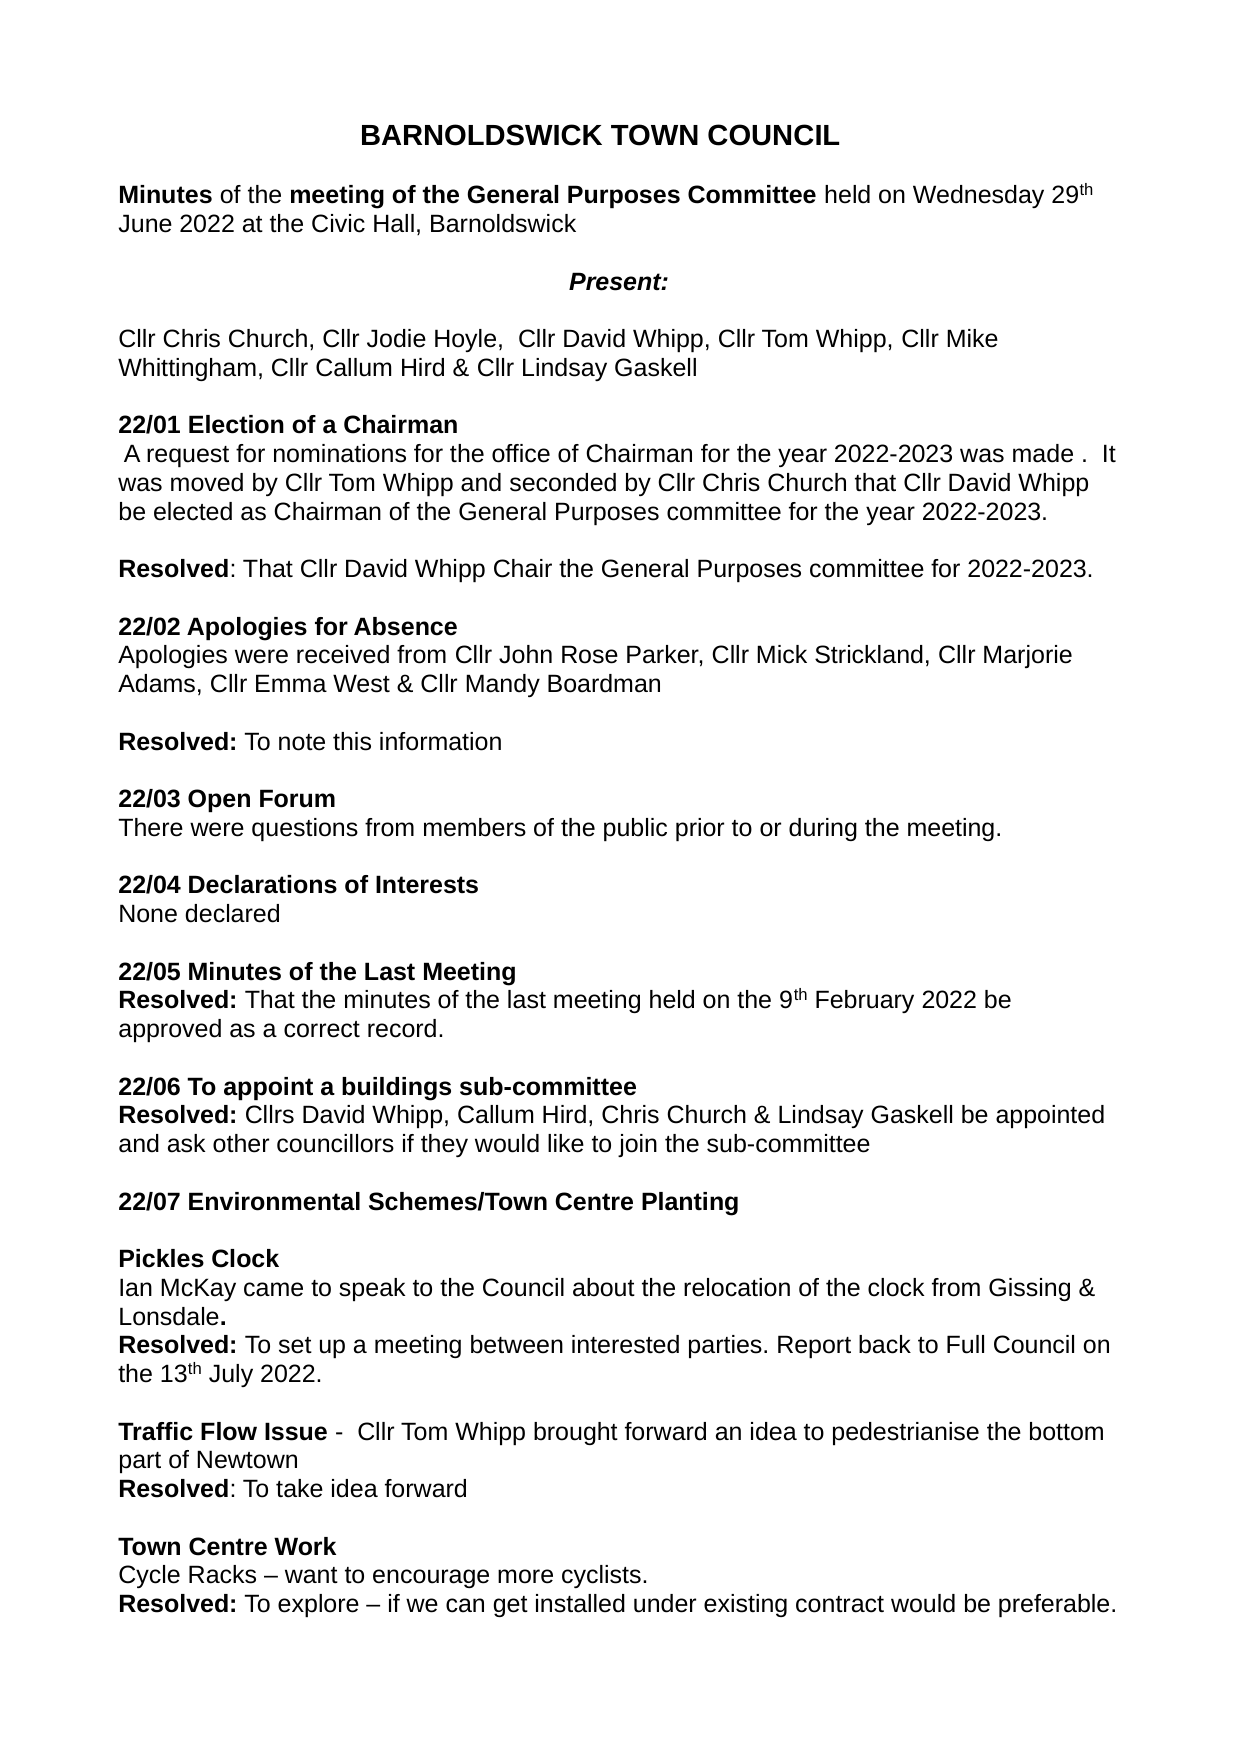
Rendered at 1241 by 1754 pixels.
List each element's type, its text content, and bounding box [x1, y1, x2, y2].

text BARNOLDSWICK TOWN COUNCIL [118, 118, 1122, 152]
text 22/04 Declarations of Interests [118, 870, 1122, 899]
text Cycle Racks – want to encourage more cyclists. [118, 1560, 1122, 1589]
text None declared [118, 899, 1122, 928]
text A request for nominations for the office of Chairman for the year 2022-2023 was made . It was moved by Cllr Tom Whipp and seconded by Cllr Chris Church that Cllr David Whipp be elected as Chairman of the General Purposes committee for the year 2022-2023. [118, 439, 1122, 525]
text 22/05 Minutes of the Last Meeting [118, 957, 1122, 985]
text Resolved: To note this information [118, 727, 1122, 755]
text Town Centre Work [118, 1532, 1122, 1560]
text Resolved: That the minutes of the last meeting held on the 9th February 2022 be approved as a correct record. [118, 985, 1122, 1043]
text Ian McKay came to speak to the Council about the relocation of the clock from Gissing & Lonsdale. [118, 1273, 1122, 1330]
text Pickles Clock [118, 1244, 1122, 1273]
text Resolved: To take idea forward [118, 1474, 1122, 1503]
text Resolved: To explore – if we can get installed under existing contract would be preferable. [118, 1589, 1122, 1618]
text Resolved: Cllrs David Whipp, Callum Hird, Chris Church & Lindsay Gaskell be appointed and ask other councillors if they would like to join the sub-committee [118, 1100, 1122, 1158]
text 22/06 To appoint a buildings sub-committee [118, 1072, 1122, 1100]
text There were questions from members of the public prior to or during the meeting. [118, 813, 1122, 842]
text 22/02 Apologies for Absence [118, 612, 1122, 640]
text Traffic Flow Issue - Cllr Tom Whipp brought forward an idea to pedestrianise the bottom part of Newtown [118, 1417, 1122, 1474]
text Cllr Chris Church, Cllr Jodie Hoyle, Cllr David Whipp, Cllr Tom Whipp, Cllr Mike Whittingham, Cllr Callum Hird & Cllr Lindsay Gaskell [118, 324, 1122, 382]
text Apologies were received from Cllr John Rose Parker, Cllr Mick Strickland, Cllr Marjorie Adams, Cllr Emma West & Cllr Mandy Boardman [118, 640, 1122, 698]
text Minutes of the meeting of the General Purposes Committee held on Wednesday 29th June 2022 at the Civic Hall, Barnoldswick [118, 180, 1122, 238]
text 22/03 Open Forum [118, 784, 1122, 813]
text Present: [118, 267, 1122, 295]
text 22/07 Environmental Schemes/Town Centre Planting [118, 1187, 1122, 1215]
text Resolved: That Cllr David Whipp Chair the General Purposes committee for 2022-2023. [118, 554, 1122, 583]
text 22/01 Election of a Chairman [118, 410, 1122, 439]
text Resolved: To set up a meeting between interested parties. Report back to Full Council on the 13th July 2022. [118, 1330, 1122, 1388]
